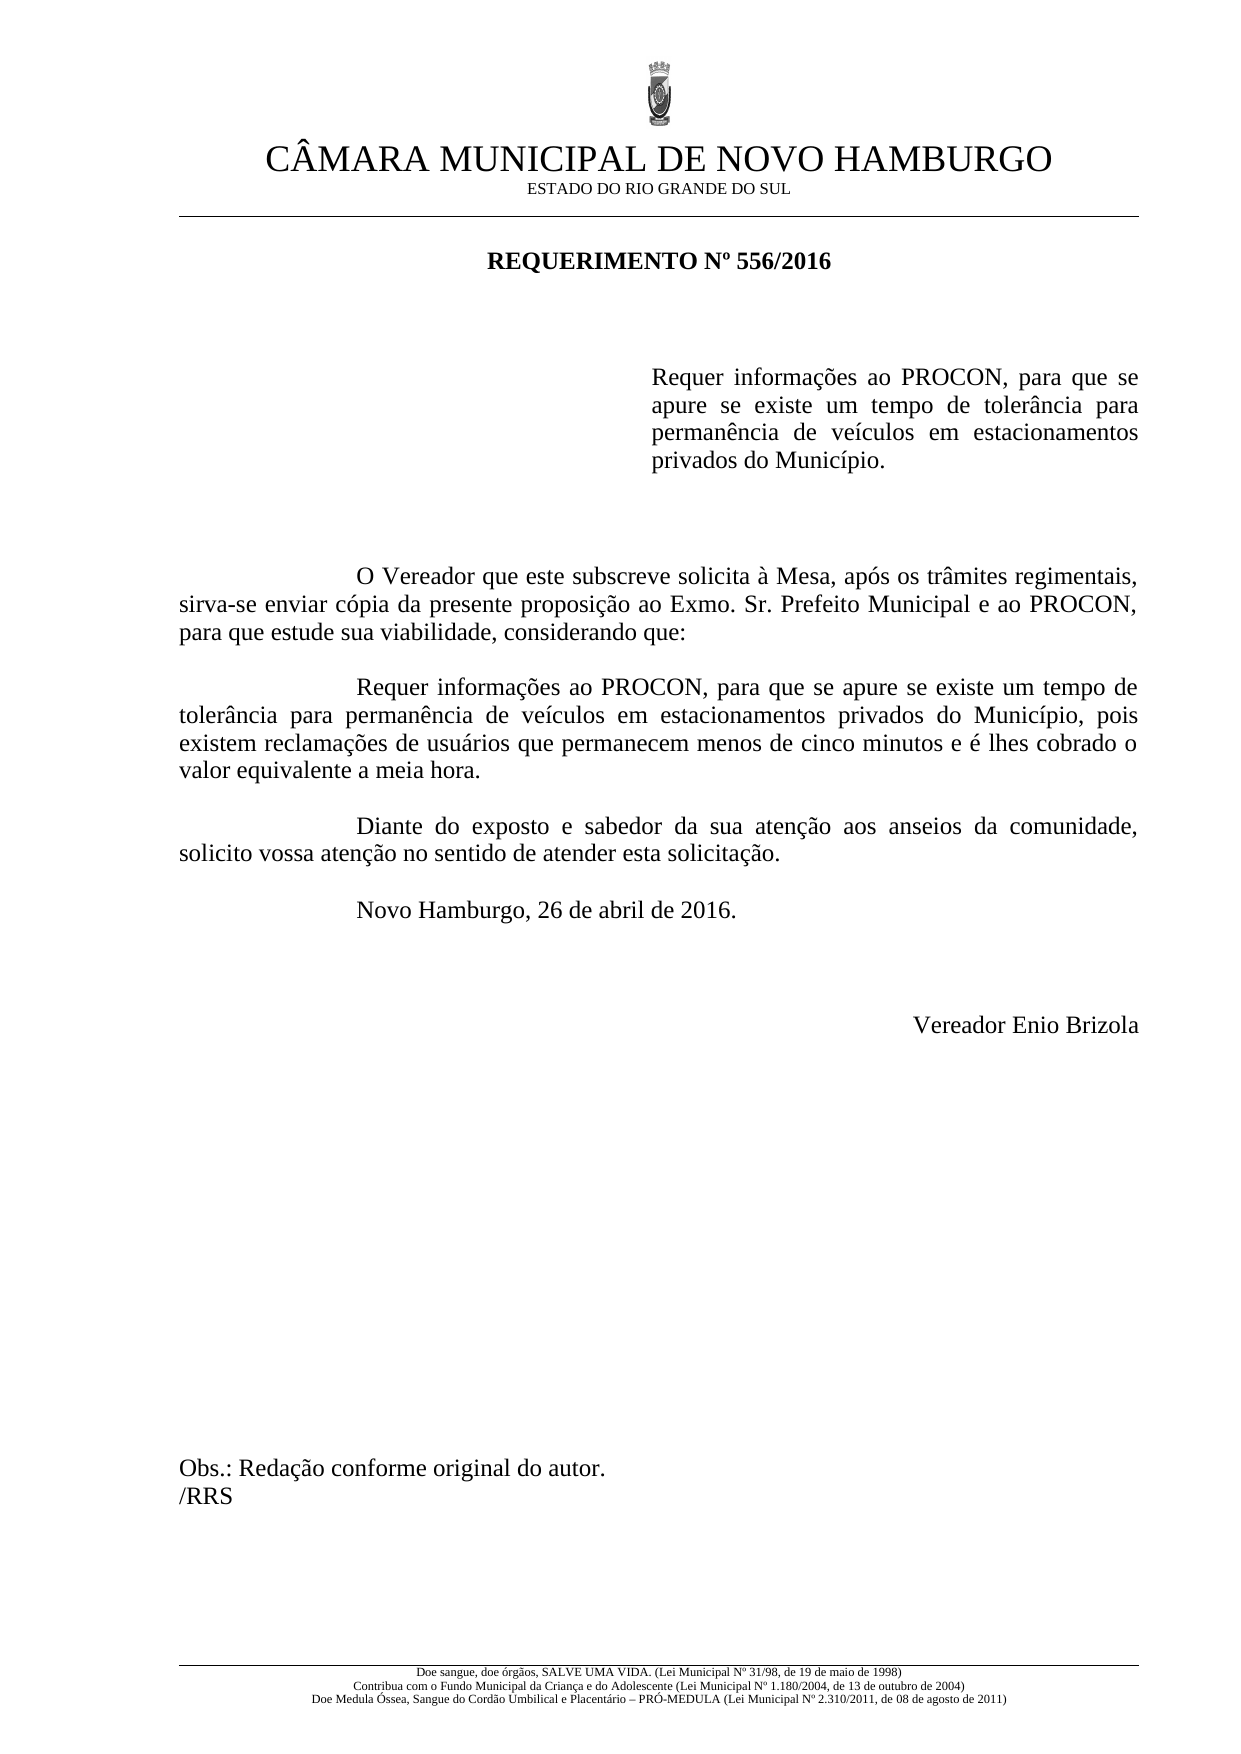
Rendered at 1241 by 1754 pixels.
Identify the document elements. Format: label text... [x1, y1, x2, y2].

text Vereador Enio Brizola [179, 1011, 1139, 1039]
text Obs.: Redação conforme original do autor. [179, 1454, 1139, 1482]
text Requer informações ao PROCON, para que se apure se existe um tempo de tolerância para permanência de veículos em estacionamentos privados do Município, pois existem reclamações de usuários que permanecem menos de cinco minutos e é lhes cobrado o valor equivalente a meia hora. [179, 673, 1139, 784]
text Requer informações ao PROCON, para que se apure se existe um tempo de tolerância para permanência de veículos em estacionamentos privados do Município. [651, 363, 1139, 474]
text /RRS [179, 1482, 1139, 1510]
text Diante do exposto e sabedor da sua atenção aos anseios da comunidade, solicito vossa atenção no sentido de atender esta solicitação. [179, 812, 1139, 867]
text O Vereador que este subscreve solicita à Mesa, após os trâmites regimentais, sirva-se enviar cópia da presente proposição ao Exmo. Sr. Prefeito Municipal e ao PROCON, para que estude sua viabilidade, considerando que: [179, 562, 1139, 646]
text REQUERIMENTO Nº 556/2016 [179, 247, 1139, 274]
text Novo Hamburgo, 26 de abril de 2016. [179, 897, 1139, 924]
